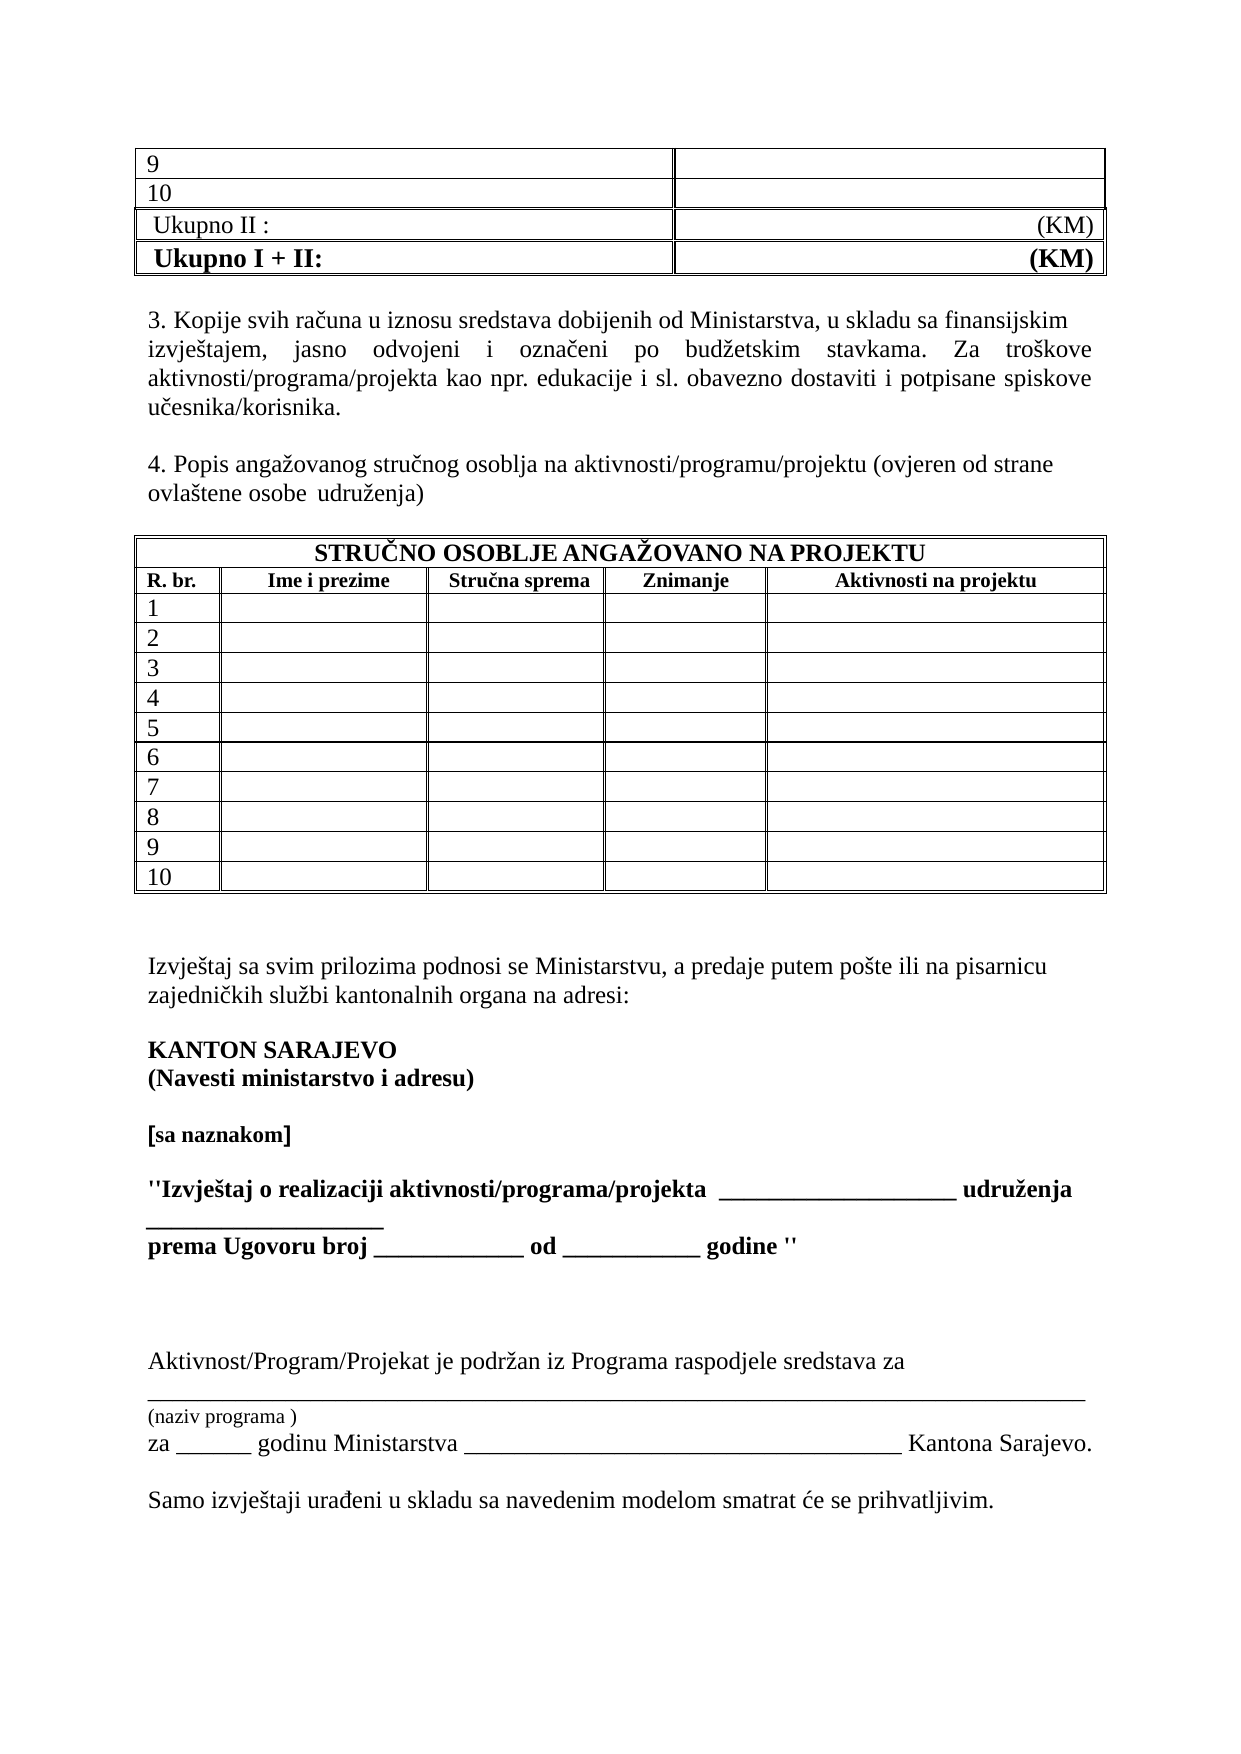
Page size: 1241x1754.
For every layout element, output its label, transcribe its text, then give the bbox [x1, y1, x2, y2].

table_cell [606, 802, 765, 831]
table_header STRUČNO OSOBLJE ANGAŽOVANO NA PROJEKTU [137, 539, 1103, 567]
table_cell Znimanje [606, 568, 765, 592]
table_cell [606, 772, 765, 801]
table_cell Ukupno I + II: [137, 242, 672, 273]
text (naziv programa ) [148, 1404, 1093, 1428]
table_cell [222, 653, 426, 682]
table_cell [222, 713, 426, 741]
table_cell [222, 802, 426, 831]
table_cell [768, 683, 1103, 712]
text ''Izvještaj o realizaciji aktivnosti/programa/projekta ___________________ udruženja ___________________ [148, 1174, 1093, 1231]
table_cell (KM) [676, 242, 1103, 273]
text 4. Popis angažovanog stručnog osoblja na aktivnosti/programu/projektu (ovjeren od strane ovlaštene osobe udruženja) [148, 449, 1093, 507]
table_cell [768, 832, 1103, 861]
table_cell [768, 653, 1103, 682]
table_cell [676, 149, 1104, 177]
table_cell R. br. [137, 568, 219, 592]
table_cell [768, 862, 1103, 890]
table_cell Stručna sprema [429, 568, 603, 592]
table_cell [768, 623, 1103, 652]
table_cell 8 [137, 802, 219, 831]
text prema Ugovoru broj ____________ od ___________ godine '' [148, 1231, 1093, 1260]
table_cell [429, 653, 603, 682]
text Izvještaj sa svim prilozima podnosi se Ministarstvu, a predaje putem pošte ili na pisarnicu [148, 951, 1093, 980]
text 3. Kopije svih računa u iznosu sredstava dobijenih od Ministarstva, u skladu sa finansijskim [148, 305, 1093, 334]
text ___________________________________________________________________________ [148, 1375, 1093, 1404]
table_cell [768, 743, 1103, 771]
table_cell [222, 683, 426, 712]
table_cell [429, 802, 603, 831]
text Aktivnost/Program/Projekat je podržan iz Programa raspodjele sredstava za [148, 1346, 1093, 1375]
table_cell [606, 832, 765, 861]
table_cell Ime i prezime [222, 568, 426, 592]
table_cell 10 [136, 179, 672, 207]
table_cell [222, 862, 426, 890]
table_cell 9 [137, 832, 219, 861]
table_cell 4 [137, 683, 219, 712]
text zajedničkih službi kantonalnih organa na adresi: [148, 980, 1093, 1008]
text [sa naznakom] [148, 1121, 1093, 1147]
table_cell [768, 713, 1103, 741]
table_cell [606, 683, 765, 712]
table_cell [606, 653, 765, 682]
table_cell [768, 594, 1103, 622]
text izvještajem, jasno odvojeni i označeni po budžetskim stavkama. Za troškove aktivnosti/programa/projekta kao npr. edukacije i sl. obavezno dostaviti i potpisane spiskove učesnika/korisnika. [148, 334, 1093, 420]
table_cell [606, 713, 765, 741]
table_cell [606, 743, 765, 771]
table_cell [676, 179, 1104, 207]
table_cell [768, 772, 1103, 801]
table_cell [606, 623, 765, 652]
text za ______ godinu Ministarstva ___________________________________ Kantona Sarajevo. [148, 1428, 1093, 1457]
table_cell 9 [136, 149, 672, 177]
table_cell [222, 623, 426, 652]
table_cell [222, 772, 426, 801]
table_cell (KM) [676, 210, 1103, 239]
text (Navesti ministarstvo i adresu) [148, 1063, 1093, 1092]
table_cell [429, 713, 603, 741]
table_cell [606, 862, 765, 890]
table_cell [429, 594, 603, 622]
table_cell 6 [137, 743, 219, 771]
text Samo izvještaji urađeni u skladu sa navedenim modelom smatrat će se prihvatljivim. [148, 1485, 1093, 1514]
table_cell [606, 594, 765, 622]
table_cell [429, 862, 603, 890]
table_cell Aktivnosti na projektu [768, 568, 1103, 592]
table_cell 3 [137, 653, 219, 682]
table_cell [222, 743, 426, 771]
table_cell [429, 743, 603, 771]
table_cell [429, 772, 603, 801]
table_cell Ukupno II : [137, 210, 672, 239]
table_cell [222, 594, 426, 622]
table_cell 10 [137, 862, 219, 890]
table_cell [429, 832, 603, 861]
table_cell [768, 802, 1103, 831]
table_cell 2 [137, 623, 219, 652]
table_cell [429, 623, 603, 652]
table_cell 5 [137, 713, 219, 741]
table_cell 1 [137, 594, 219, 622]
table_cell 7 [137, 772, 219, 801]
text KANTON SARAJEVO [148, 1035, 1093, 1063]
table_cell [429, 683, 603, 712]
table_cell [222, 832, 426, 861]
